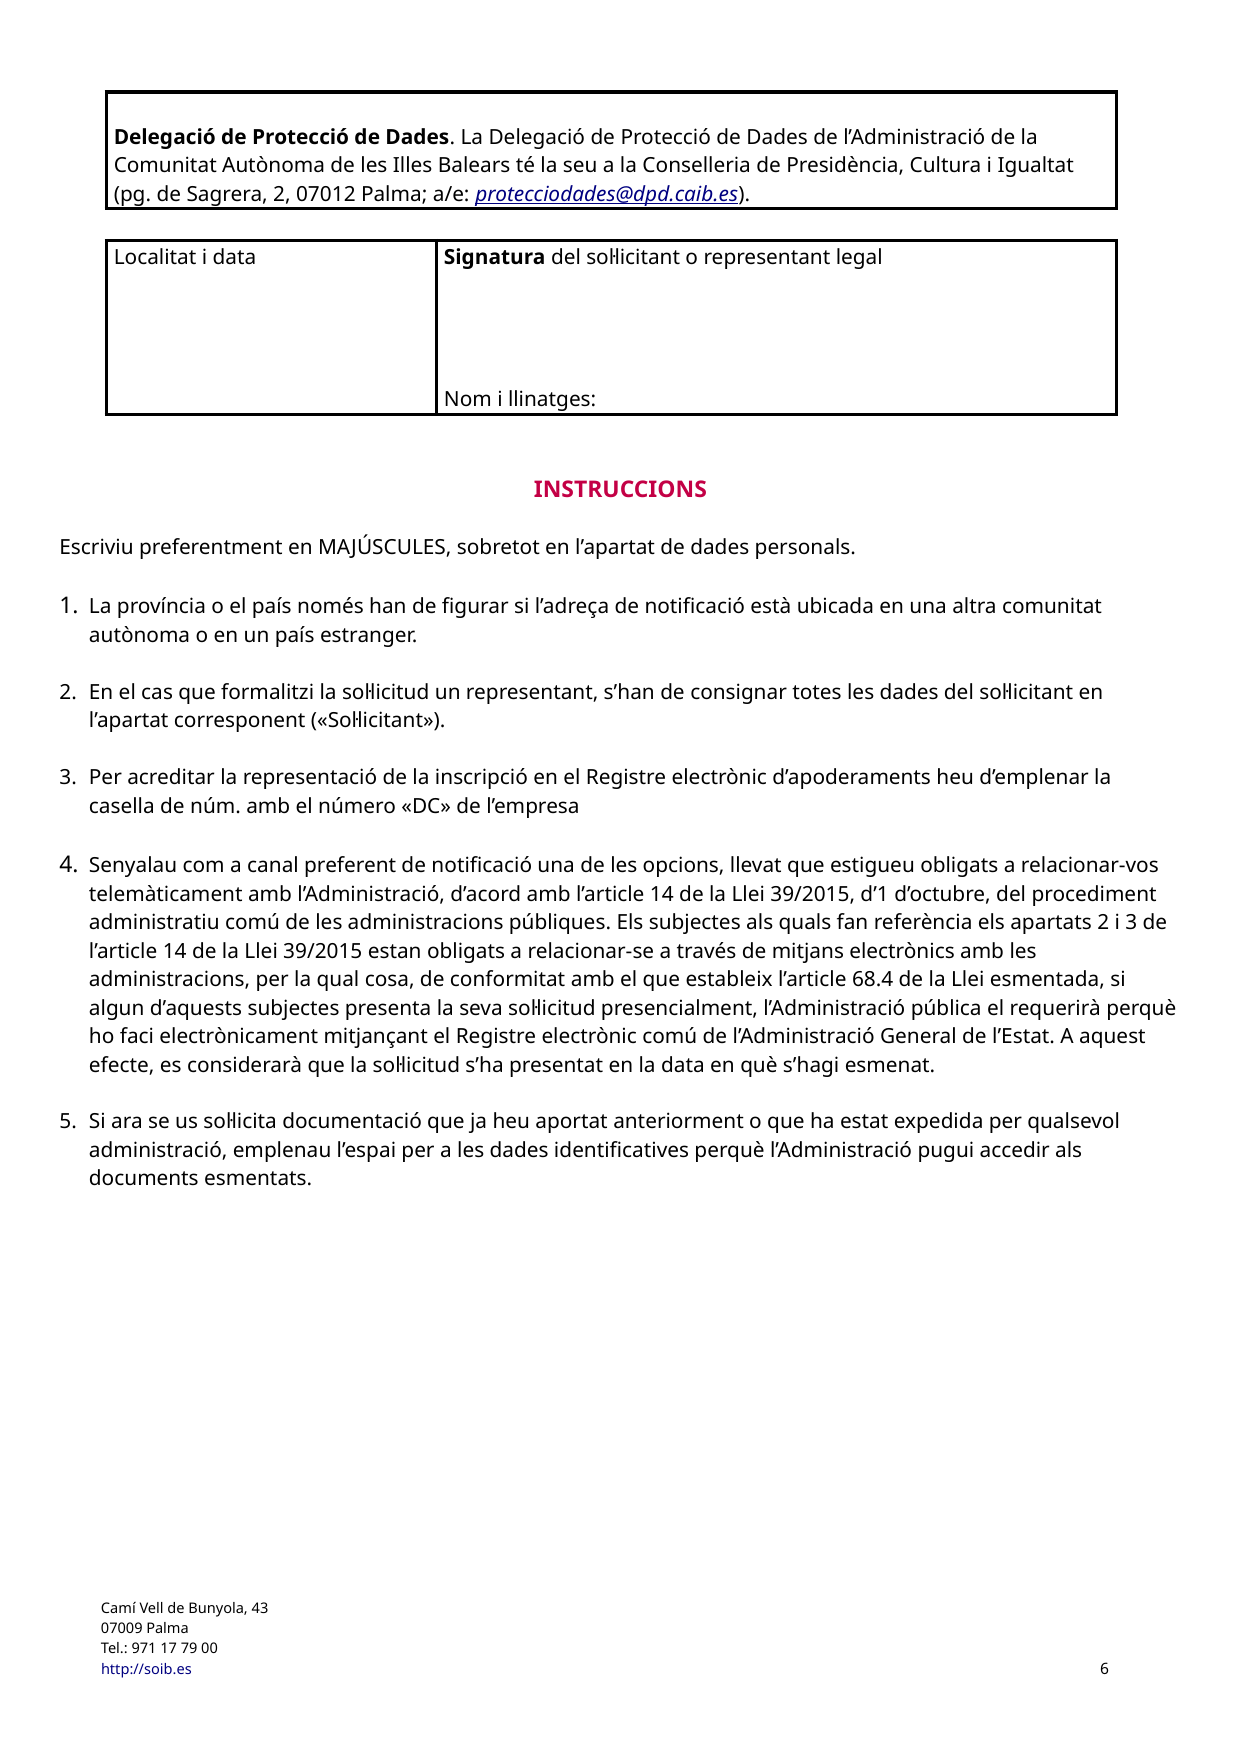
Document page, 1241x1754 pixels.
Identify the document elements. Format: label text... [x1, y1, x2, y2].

table_cell Localitat i data [108, 242, 435, 412]
text Escriviu preferentment en MAJÚSCULES, sobretot en l’apartat de dades personals. [59, 532, 1181, 561]
list La província o el país només han de figurar si l’adreça de notificació està ubicada en una altra comunitat autònoma o en un país estranger. [59, 589, 1181, 649]
list En el cas que formalitzi la sol·licitud un representant, s’han de consignar totes les dades del sol·licitant en l’apartat corresponent («Sol·licitant»). [59, 677, 1181, 734]
list Per acreditar la representació de la inscripció en el Registre electrònic d’apoderaments heu d’emplenar la casella de núm. amb el número «DC» de l’empresa [59, 762, 1181, 819]
table_cell [106, 210, 436, 239]
table_header Delegació de Protecció de Dades. La Delegació de Protecció de Dades de l’Administració de la Comunitat Autònoma de les Illes Balears té la seu a la Conselleria de Presidència, Cultura i Igualtat (pg. de Sagrera, 2, 07012 Palma; a/e: protecciodades@dpd.caib.es). [108, 94, 1115, 207]
table_cell Signatura del sol·licitant o representant legal Nom i llinatges: [438, 242, 1115, 412]
table_cell [436, 210, 1116, 239]
list Si ara se us sol·licita documentació que ja heu aportat anteriorment o que ha estat expedida per qualsevol administració, emplenau l’espai per a les dades identificatives perquè l’Administració pugui accedir als documents esmentats. [59, 1107, 1181, 1192]
list Senyalau com a canal preferent de notificació una de les opcions, llevat que estigueu obligats a relacionar-vos telemàticament amb l’Administració, d’acord amb l’article 14 de la Llei 39/2015, d’1 d’octubre, del procediment administratiu comú de les administracions públiques. Els subjectes als quals fan referència els apartats 2 i 3 de l’article 14 de la Llei 39/2015 estan obligats a relacionar-se a través de mitjans electrònics amb les administracions, per la qual cosa, de conformitat amb el que estableix l’article 68.4 de la Llei esmentada, si algun d’aquests subjectes presenta la seva sol·licitud presencialment, l’Administració pública el requerirà perquè ho faci electrònicament mitjançant el Registre electrònic comú de l’Administració General de l’Estat. A aquest efecte, es considerarà que la sol·licitud s’ha presentat en la data en què s’hagi esmenat. [59, 848, 1181, 1078]
text INSTRUCCIONS [59, 472, 1181, 504]
